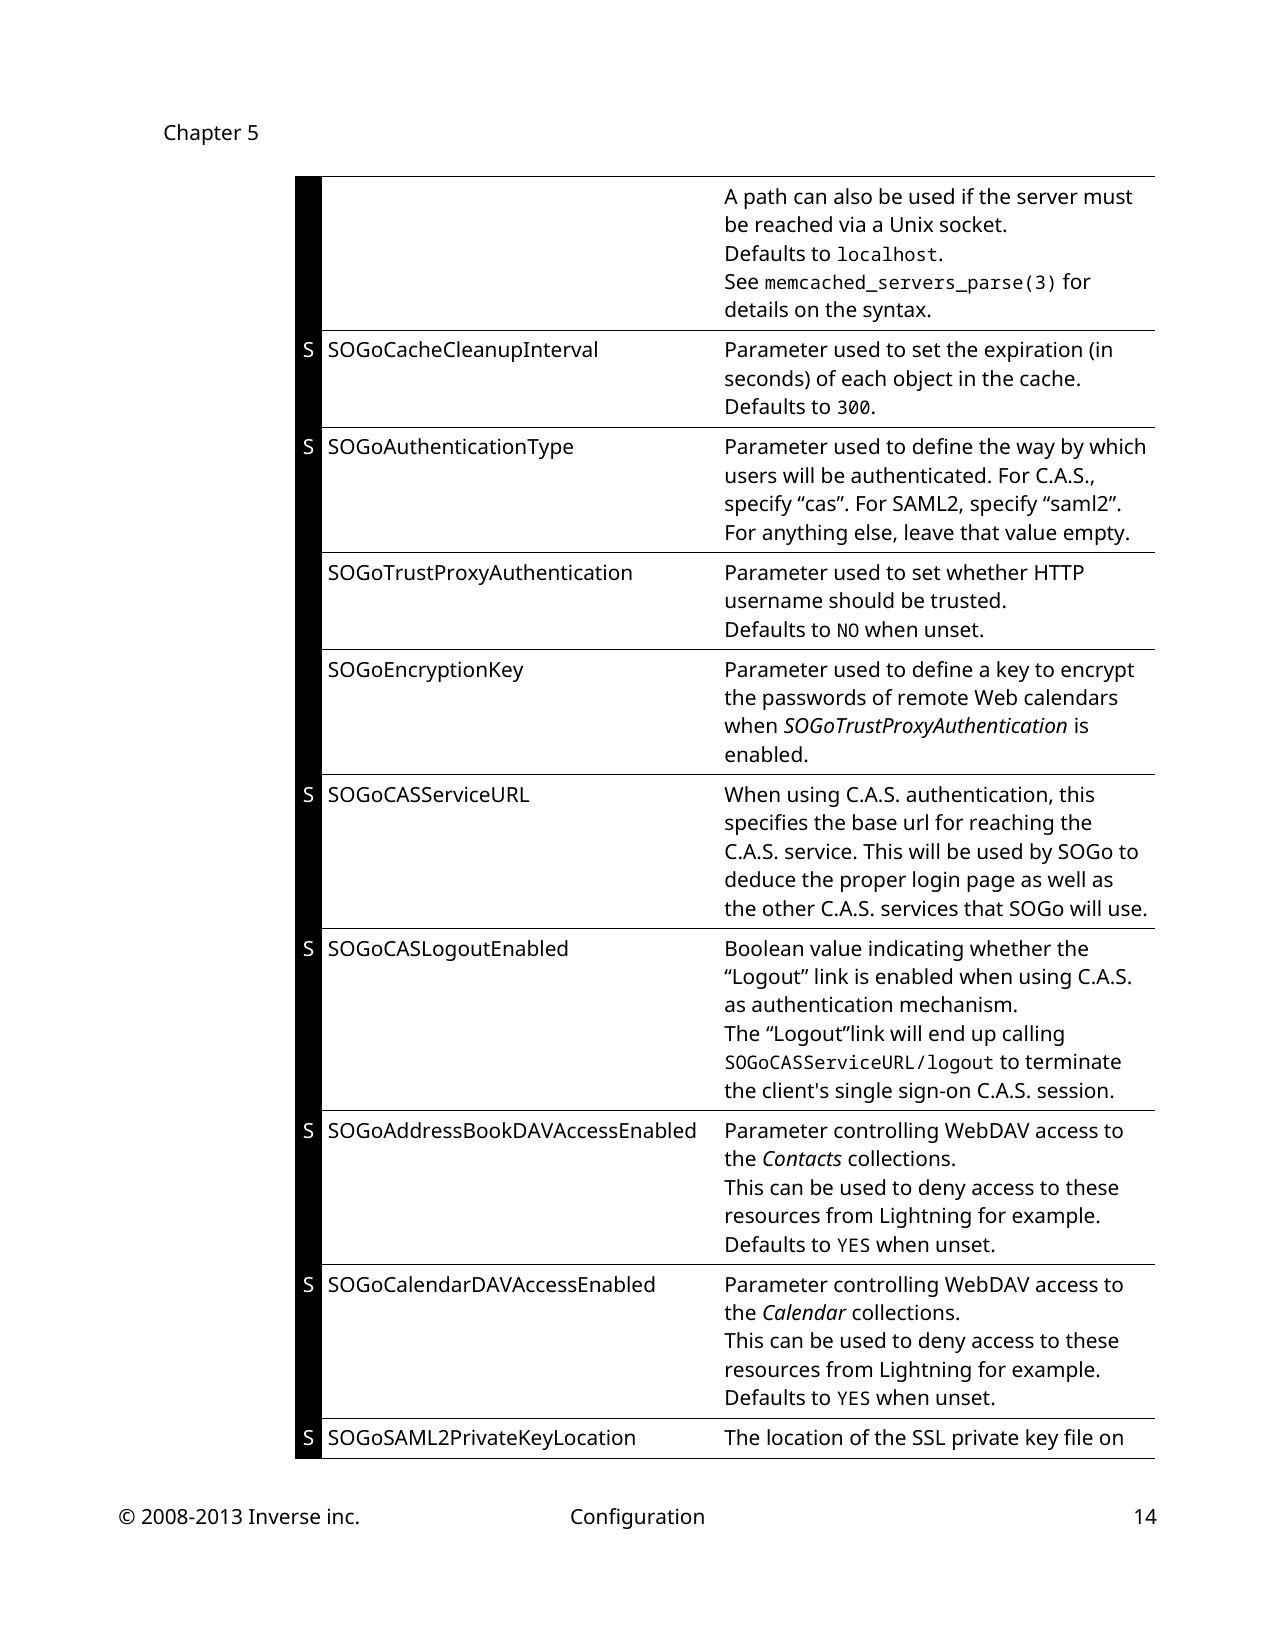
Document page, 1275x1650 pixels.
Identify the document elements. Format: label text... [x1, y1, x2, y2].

table_cell Parameter used to set whether HTTP username should be trusted. Defaults to NO when unset. [719, 553, 1155, 649]
table_cell [322, 177, 718, 330]
table_cell [295, 553, 322, 649]
table_cell [295, 650, 322, 774]
table_cell S [295, 331, 322, 427]
table_cell S [295, 775, 322, 928]
table_cell SOGoAddressBookDAVAccessEnabled [322, 1111, 718, 1264]
table_cell SOGoTrustProxyAuthentication [322, 553, 718, 649]
table_cell Parameter used to set the expiration (in seconds) of each object in the cache. Defaults to 300. [719, 331, 1155, 427]
table_cell SOGoCalendarDAVAccessEnabled [322, 1265, 718, 1418]
table_cell SOGoCASLogoutEnabled [322, 929, 718, 1110]
table_cell SOGoSAML2PrivateKeyLocation [322, 1419, 718, 1458]
table_cell S [295, 428, 322, 552]
table_cell Parameter used to define a key to encrypt the passwords of remote Web calendars when SOGoTrustProxyAuthentication is enabled. [719, 650, 1155, 774]
table_cell Parameter controlling WebDAV access to the Contacts collections. This can be used to deny access to these resources from Lightning for example. Defaults to YES when unset. [719, 1111, 1155, 1264]
table_cell SOGoAuthenticationType [322, 428, 718, 552]
table_cell S [295, 929, 322, 1110]
table_cell SOGoCASServiceURL [322, 775, 718, 928]
table_cell Parameter controlling WebDAV access to the Calendar collections. This can be used to deny access to these resources from Lightning for example. Defaults to YES when unset. [719, 1265, 1155, 1418]
table_cell When using C.A.S. authentication, this specifies the base url for reaching the C.A.S. service. This will be used by SOGo to deduce the proper login page as well as the other C.A.S. services that SOGo will use. [719, 775, 1155, 928]
table_cell S [295, 1419, 322, 1458]
table_cell SOGoCacheCleanupInterval [322, 331, 718, 427]
table_cell SOGoEncryptionKey [322, 650, 718, 774]
table_cell S [295, 1265, 322, 1418]
table_cell S [295, 1111, 322, 1264]
table_cell Parameter used to define the way by which users will be authenticated. For C.A.S., specify “cas”. For SAML2, specify “saml2”. For anything else, leave that value empty. [719, 428, 1155, 552]
table_cell A path can also be used if the server must be reached via a Unix socket. Defaults to localhost. See memcached_servers_parse(3) for details on the syntax. [719, 177, 1155, 330]
table_cell [295, 177, 322, 330]
table_cell The location of the SSL private key file on [719, 1419, 1155, 1458]
table_cell Boolean value indicating whether the “Logout” link is enabled when using C.A.S. as authentication mechanism. The “Logout”link will end up calling SOGoCASServiceURL/logout to terminate the client's single sign-on C.A.S. session. [719, 929, 1155, 1110]
